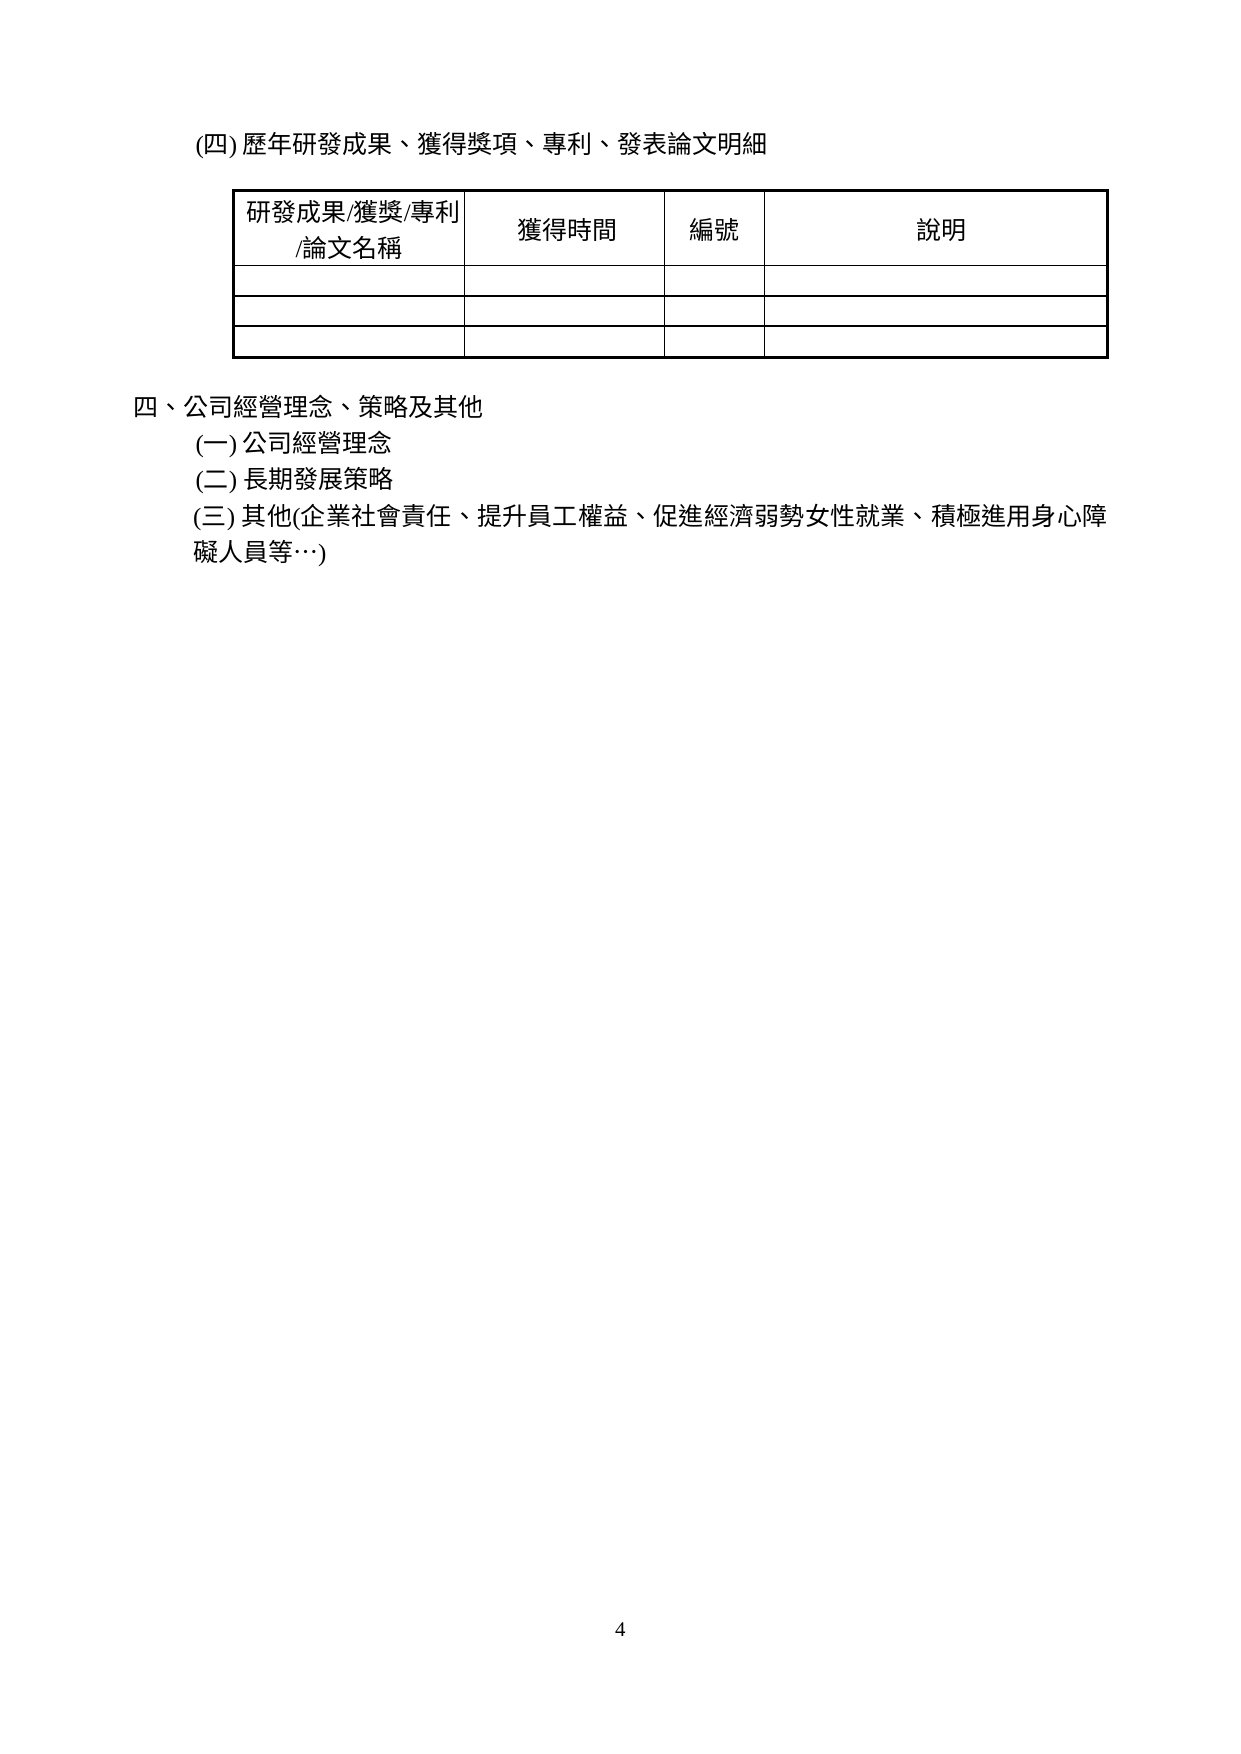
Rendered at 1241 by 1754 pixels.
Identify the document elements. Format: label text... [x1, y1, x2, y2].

table_cell [665, 266, 764, 295]
table_cell [235, 297, 464, 325]
table_cell [465, 266, 664, 295]
table_cell [765, 266, 1106, 295]
table_header 研發成果/獲獎/專利/論文名稱 [235, 192, 464, 265]
table_cell [235, 266, 464, 295]
text (三) 其他(企業社會責任、提升員工權益、促進經濟弱勢女性就業、積極進用身心障礙人員等…) [133, 496, 1107, 569]
table_cell [465, 297, 664, 325]
table_cell [765, 327, 1106, 356]
table_cell [765, 297, 1106, 325]
table_cell [665, 327, 764, 356]
table_header 說明 [765, 192, 1106, 265]
text (一) 公司經營理念 [195, 424, 1107, 460]
text (二) 長期發展策略 [195, 460, 1107, 496]
text 四、公司經營理念、策略及其他 [133, 387, 1107, 424]
table_header 獲得時間 [465, 192, 664, 265]
text (四) 歷年研發成果、獲得獎項、專利、發表論文明細 [195, 124, 1107, 160]
table_header 編號 [665, 192, 764, 265]
table_cell [235, 327, 464, 356]
table_cell [465, 327, 664, 356]
table_cell [665, 297, 764, 325]
